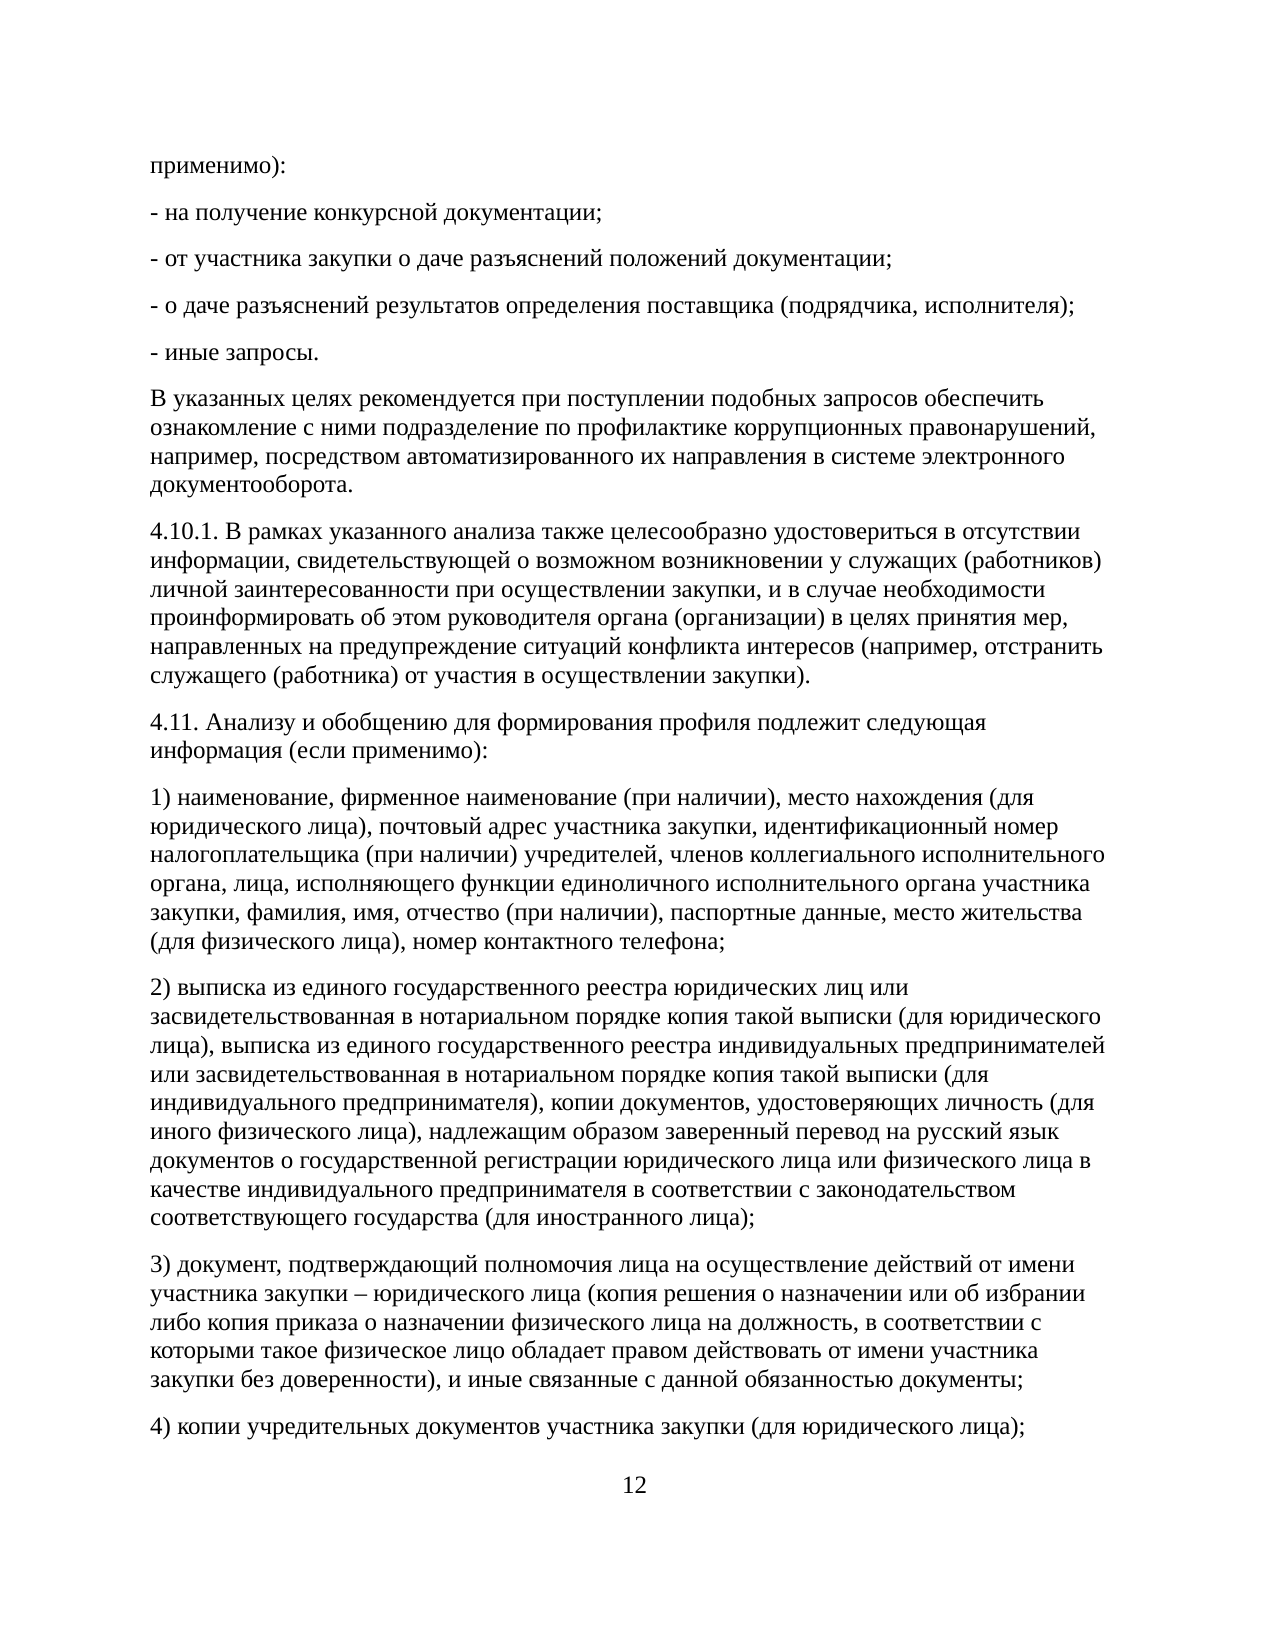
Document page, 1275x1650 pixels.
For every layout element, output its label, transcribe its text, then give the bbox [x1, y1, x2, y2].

text 4.11. Анализу и обобщению для формирования профиля подлежит следующая информация (если применимо): [150, 707, 1125, 764]
text - иные запросы. [150, 337, 1125, 365]
text - на получение конкурсной документации; [150, 197, 1125, 225]
text - о даче разъяснений результатов определения поставщика (подрядчика, исполнителя); [150, 290, 1125, 319]
text 4) копии учредительных документов участника закупки (для юридического лица); [150, 1411, 1125, 1439]
text 1) наименование, фирменное наименование (при наличии), место нахождения (для юридического лица), почтовый адрес участника закупки, идентификационный номер налогоплательщика (при наличии) учредителей, членов коллегиального исполнительного органа, лица, исполняющего функции единоличного исполнительного органа участника закупки, фамилия, имя, отчество (при наличии), паспортные данные, место жительства (для физического лица), номер контактного телефона; [150, 782, 1125, 954]
text В указанных целях рекомендуется при поступлении подобных запросов обеспечить ознакомление с ними подразделение по профилактике коррупционных правонарушений, например, посредством автоматизированного их направления в системе электронного документооборота. [150, 383, 1125, 498]
text 3) документ, подтверждающий полномочия лица на осуществление действий от имени участника закупки – юридического лица (копия решения о назначении или об избрании либо копия приказа о назначении физического лица на должность, в соответствии с которыми такое физическое лицо обладает правом действовать от имени участника закупки без доверенности), и иные связанные с данной обязанностью документы; [150, 1249, 1125, 1393]
text 4.10.1. В рамках указанного анализа также целесообразно удостовериться в отсутствии информации, свидетельствующей о возможном возникновении у служащих (работников) личной заинтересованности при осуществлении закупки, и в случае необходимости проинформировать об этом руководителя органа (организации) в целях принятия мер, направленных на предупреждение ситуаций конфликта интересов (например, отстранить служащего (работника) от участия в осуществлении закупки). [150, 516, 1125, 689]
text 2) выписка из единого государственного реестра юридических лиц или засвидетельствованная в нотариальном порядке копия такой выписки (для юридического лица), выписка из единого государственного реестра индивидуальных предпринимателей или засвидетельствованная в нотариальном порядке копия такой выписки (для индивидуального предпринимателя), копии документов, удостоверяющих личность (для иного физического лица), надлежащим образом заверенный перевод на русский язык документов о государственной регистрации юридического лица или физического лица в качестве индивидуального предпринимателя в соответствии с законодательством соответствующего государства (для иностранного лица); [150, 972, 1125, 1231]
text - от участника закупки о даче разъяснений положений документации; [150, 243, 1125, 272]
text применимо): [150, 150, 1125, 179]
